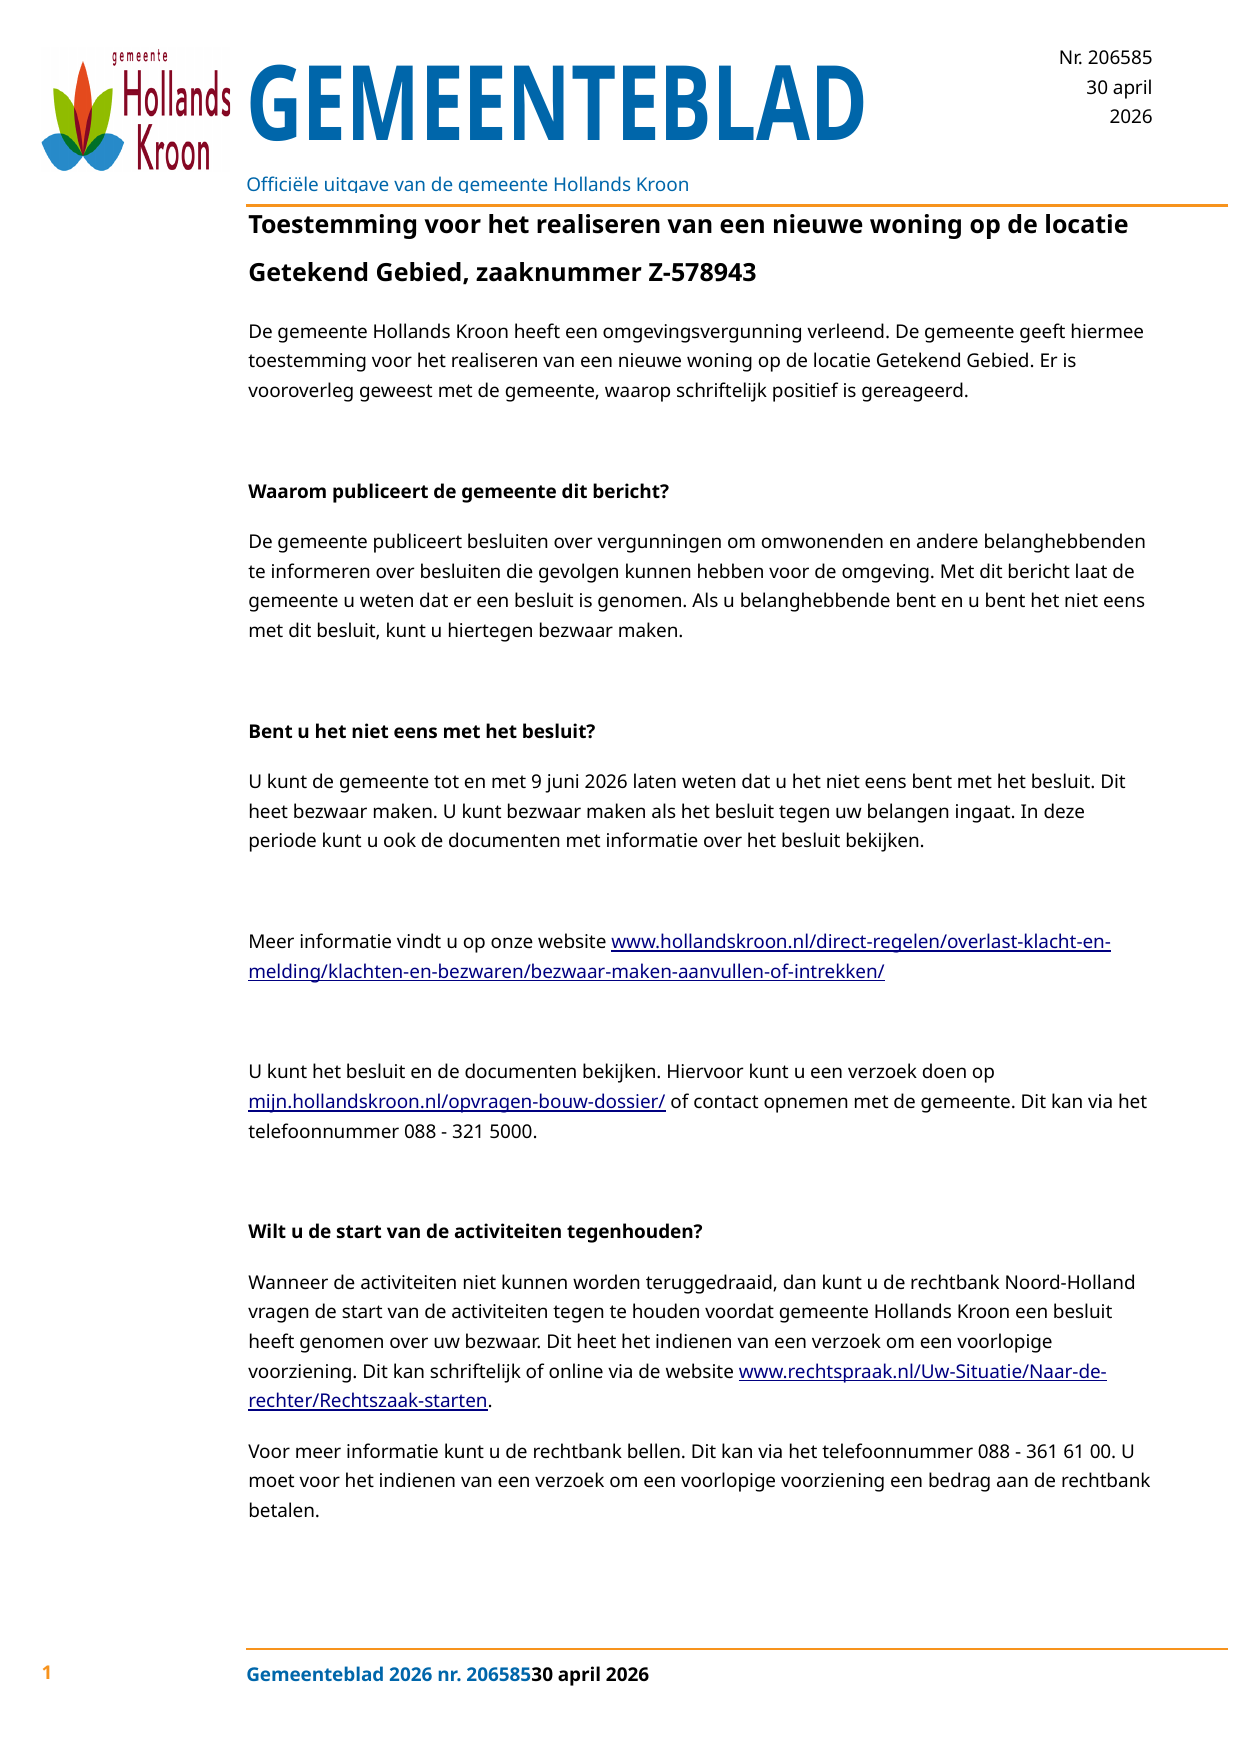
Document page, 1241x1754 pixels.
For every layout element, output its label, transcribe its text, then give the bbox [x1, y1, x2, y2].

text U kunt de gemeente tot en met 9 juni 2026 laten weten dat u het niet eens bent met het besluit. Dit heet bezwaar maken. U kunt bezwaar maken als het besluit tegen uw belangen ingaat. In deze periode kunt u ook de documenten met informatie over het besluit bekijken. [248, 768, 1152, 853]
text Meer informatie vindt u op onze website www.hollandskroon.nl/direct-regelen/overlast-klacht-en-melding/klachten-en-bezwaren/bezwaar-maken-aanvullen-of-intrekken/ [248, 928, 1152, 984]
text De gemeente Hollands Kroon heeft een omgevingsvergunning verleend. De gemeente geeft hiermee toestemming voor het realiseren van een nieuwe woning op de locatie Getekend Gebied. Er is vooroverleg geweest met de gemeente, waarop schriftelijk positief is gereageerd. [248, 318, 1152, 403]
text Wanneer de activiteiten niet kunnen worden teruggedraaid, dan kunt u de rechtbank Noord-Holland vragen de start van de activiteiten tegen te houden voordat gemeente Hollands Kroon een besluit heeft genomen over uw bezwaar. Dit heet het indienen van een verzoek om een voorlopige voorziening. Dit kan schriftelijk of online via de website www.rechtspraak.nl/Uw-Situatie/Naar-de-rechter/Rechtszaak-starten. [248, 1269, 1152, 1413]
text Toestemming voor het realiseren van een nieuwe woning op de locatie Getekend Gebied, zaaknummer Z-578943 [248, 207, 1152, 288]
picture [41, 47, 231, 172]
text Voor meer informatie kunt u de rechtbank bellen. Dit kan via het telefoonnummer 088 - 361 61 00. U moet voor het indienen van een verzoek om een voorlopige voorziening een bedrag aan de rechtbank betalen. [248, 1438, 1152, 1523]
text Waarom publiceert de gemeente dit bericht? [248, 478, 1152, 504]
text Wilt u de start van de activiteiten tegenhouden? [248, 1219, 1152, 1244]
text De gemeente publiceert besluiten over vergunningen om omwonenden en andere belanghebbenden te informeren over besluiten die gevolgen kunnen hebben voor de omgeving. Met dit bericht laat de gemeente u weten dat er een besluit is genomen. Als u belanghebbende bent en u bent het niet eens met dit besluit, kunt u hiertegen bezwaar maken. [248, 528, 1152, 643]
text U kunt het besluit en de documenten bekijken. Hiervoor kunt u een verzoek doen op mijn.hollandskroon.nl/opvragen-bouw-dossier/ of contact opnemen met de gemeente. Dit kan via het telefoonnummer 088 - 321 5000. [248, 1059, 1152, 1144]
text Bent u het niet eens met het besluit? [248, 718, 1152, 744]
